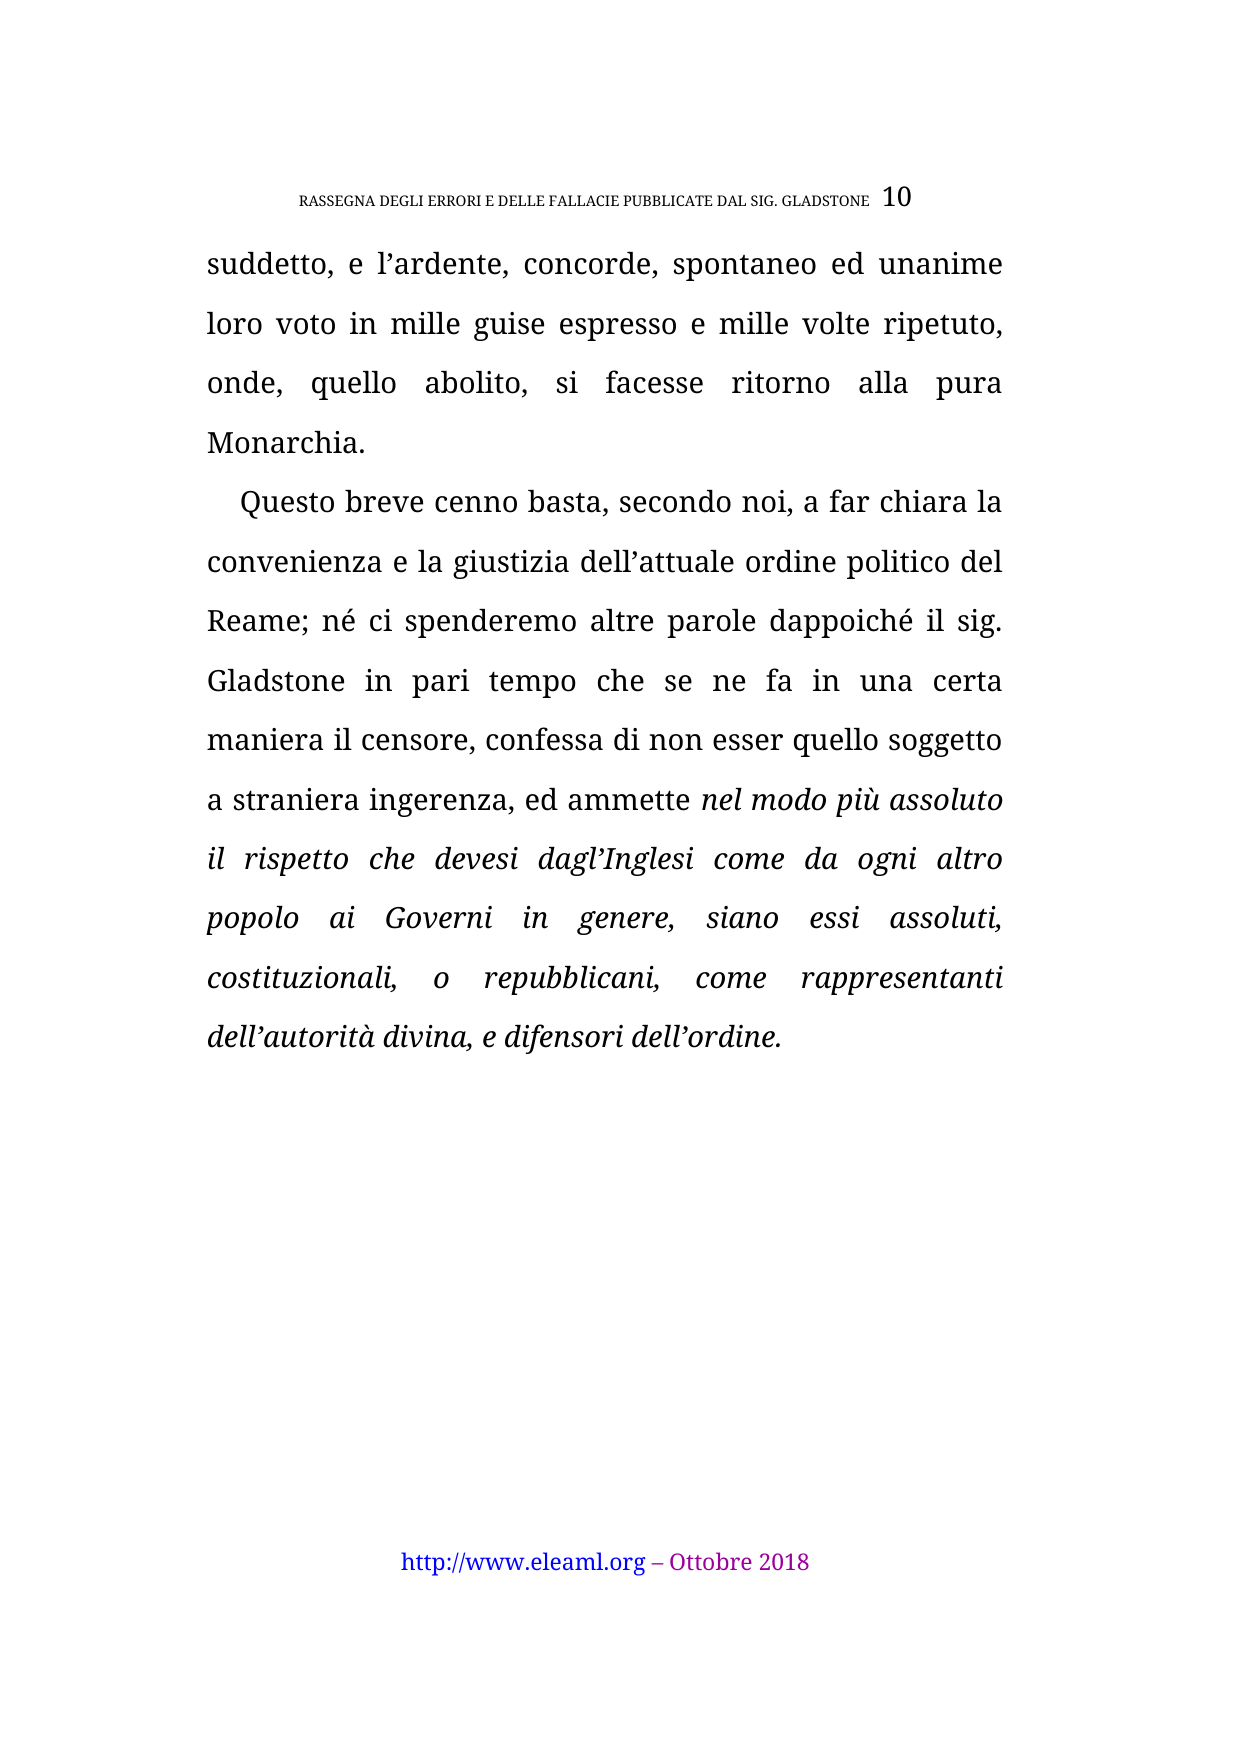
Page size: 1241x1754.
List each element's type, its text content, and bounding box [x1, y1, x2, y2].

text Questo breve cenno basta, secondo noi, a far chiara la convenienza e la giustizia dell’attuale ordine politico del Reame; né ci spenderemo altre parole dappoiché il sig. Gladstone in pari tempo che se ne fa in una certa maniera il censore, confessa di non esser quello soggetto a straniera ingerenza, ed ammette nel modo più assoluto il rispetto che devesi dagl’Inglesi come da ogni altro popolo ai Governi in genere, siano essi assoluti, costituzionali, o repubblicani, come rappresentanti dell’autorità divina, e difensori dell’ordine. [207, 481, 1004, 1056]
text suddetto, e l’ardente, concorde, spontaneo ed unanime loro voto in mille guise espresso e mille volte ripetuto, onde, quello abolito, si facesse ritorno alla pura Monarchia. [207, 243, 1004, 462]
